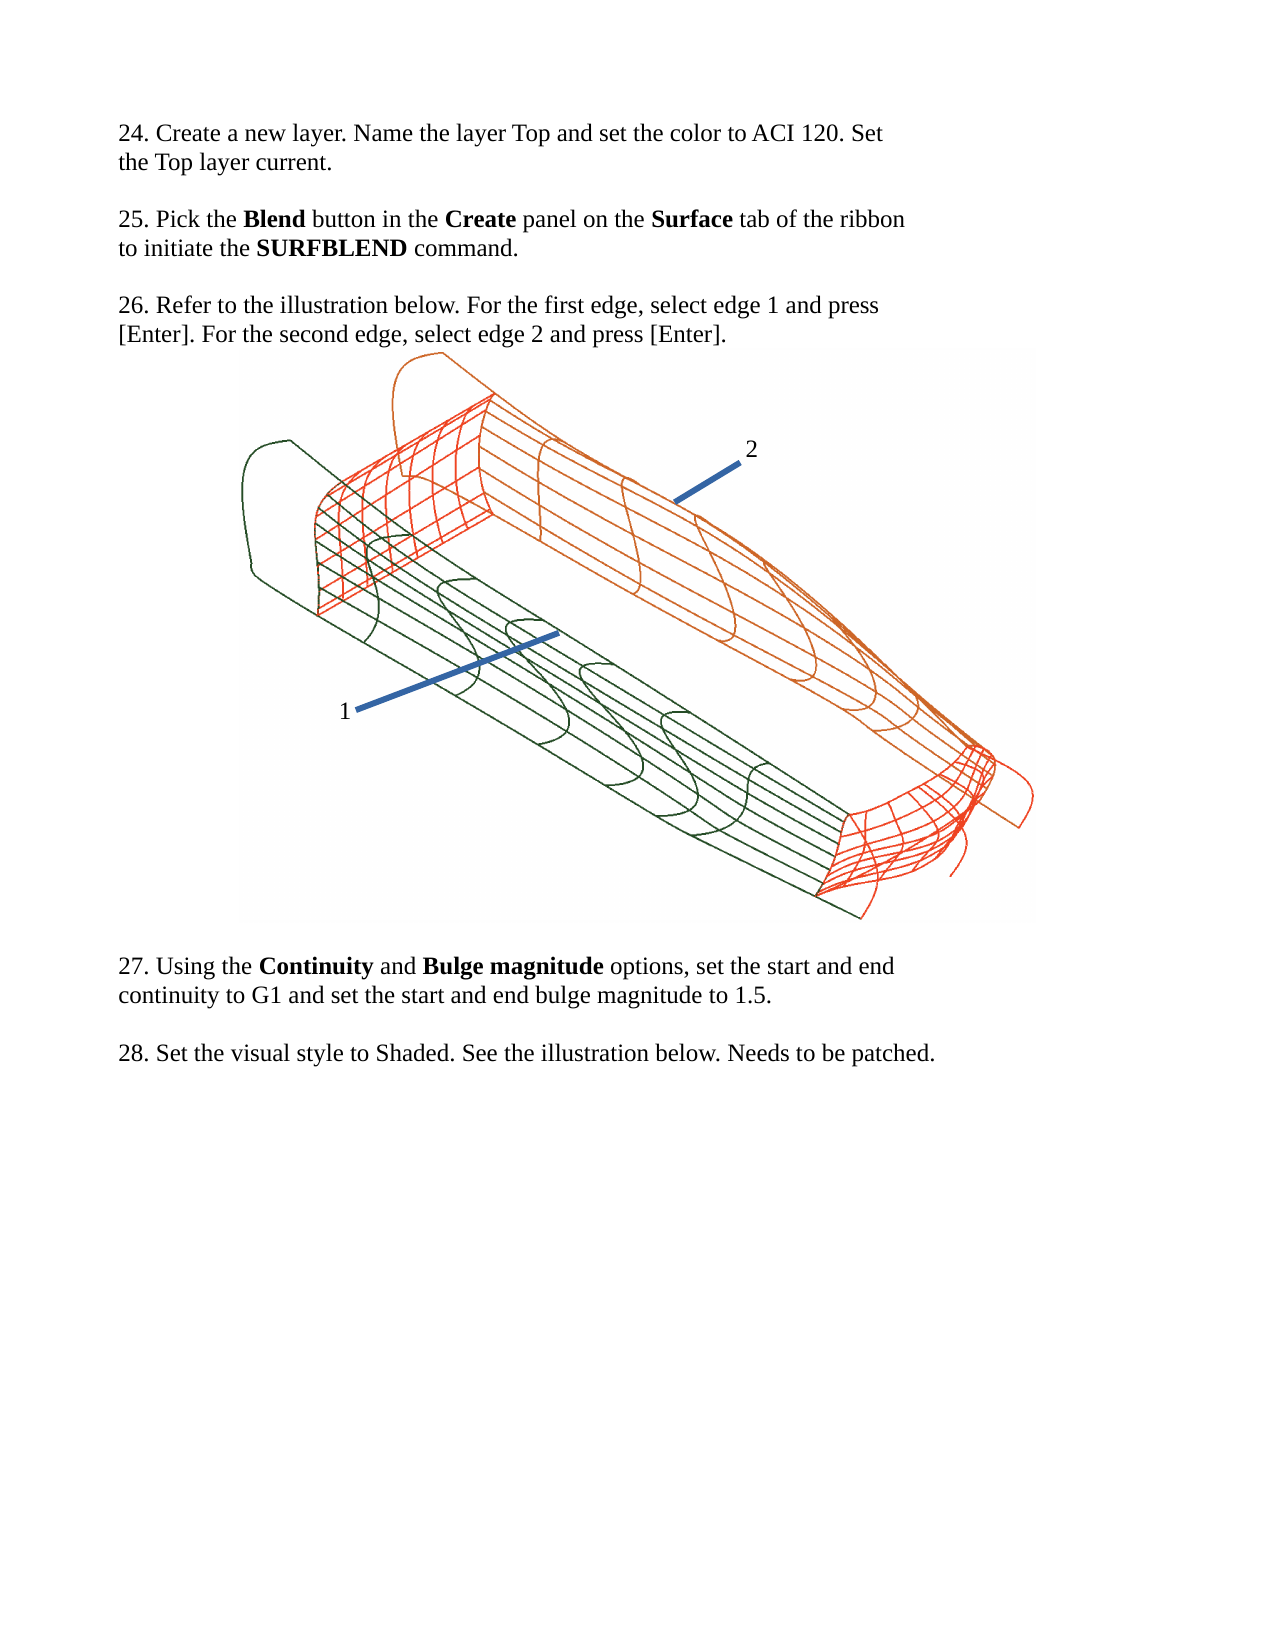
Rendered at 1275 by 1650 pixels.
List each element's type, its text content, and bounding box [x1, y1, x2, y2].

text continuity to G1 and set the start and end bulge magnitude to 1.5. [118, 980, 1157, 1009]
text 27. Using the Continuity and Bulge magnitude options, set the start and end [118, 951, 1157, 980]
text 28. Set the visual style to Shaded. See the illustration below. Needs to be patched. [118, 1038, 1157, 1066]
text 24. Create a new layer. Name the layer Top and set the color to ACI 120. Set [118, 118, 1157, 147]
text to initiate the SURFBLEND command. [118, 233, 1157, 262]
text [Enter]. For the second edge, select edge 2 and press [Enter]. [118, 319, 1157, 348]
text 25. Pick the Blend button in the Create panel on the Surface tab of the ribbon [118, 204, 1157, 233]
text 26. Refer to the illustration below. For the first edge, select edge 1 and press [118, 291, 1157, 319]
text the Top layer current. [118, 147, 1157, 176]
picture [238, 348, 1037, 923]
